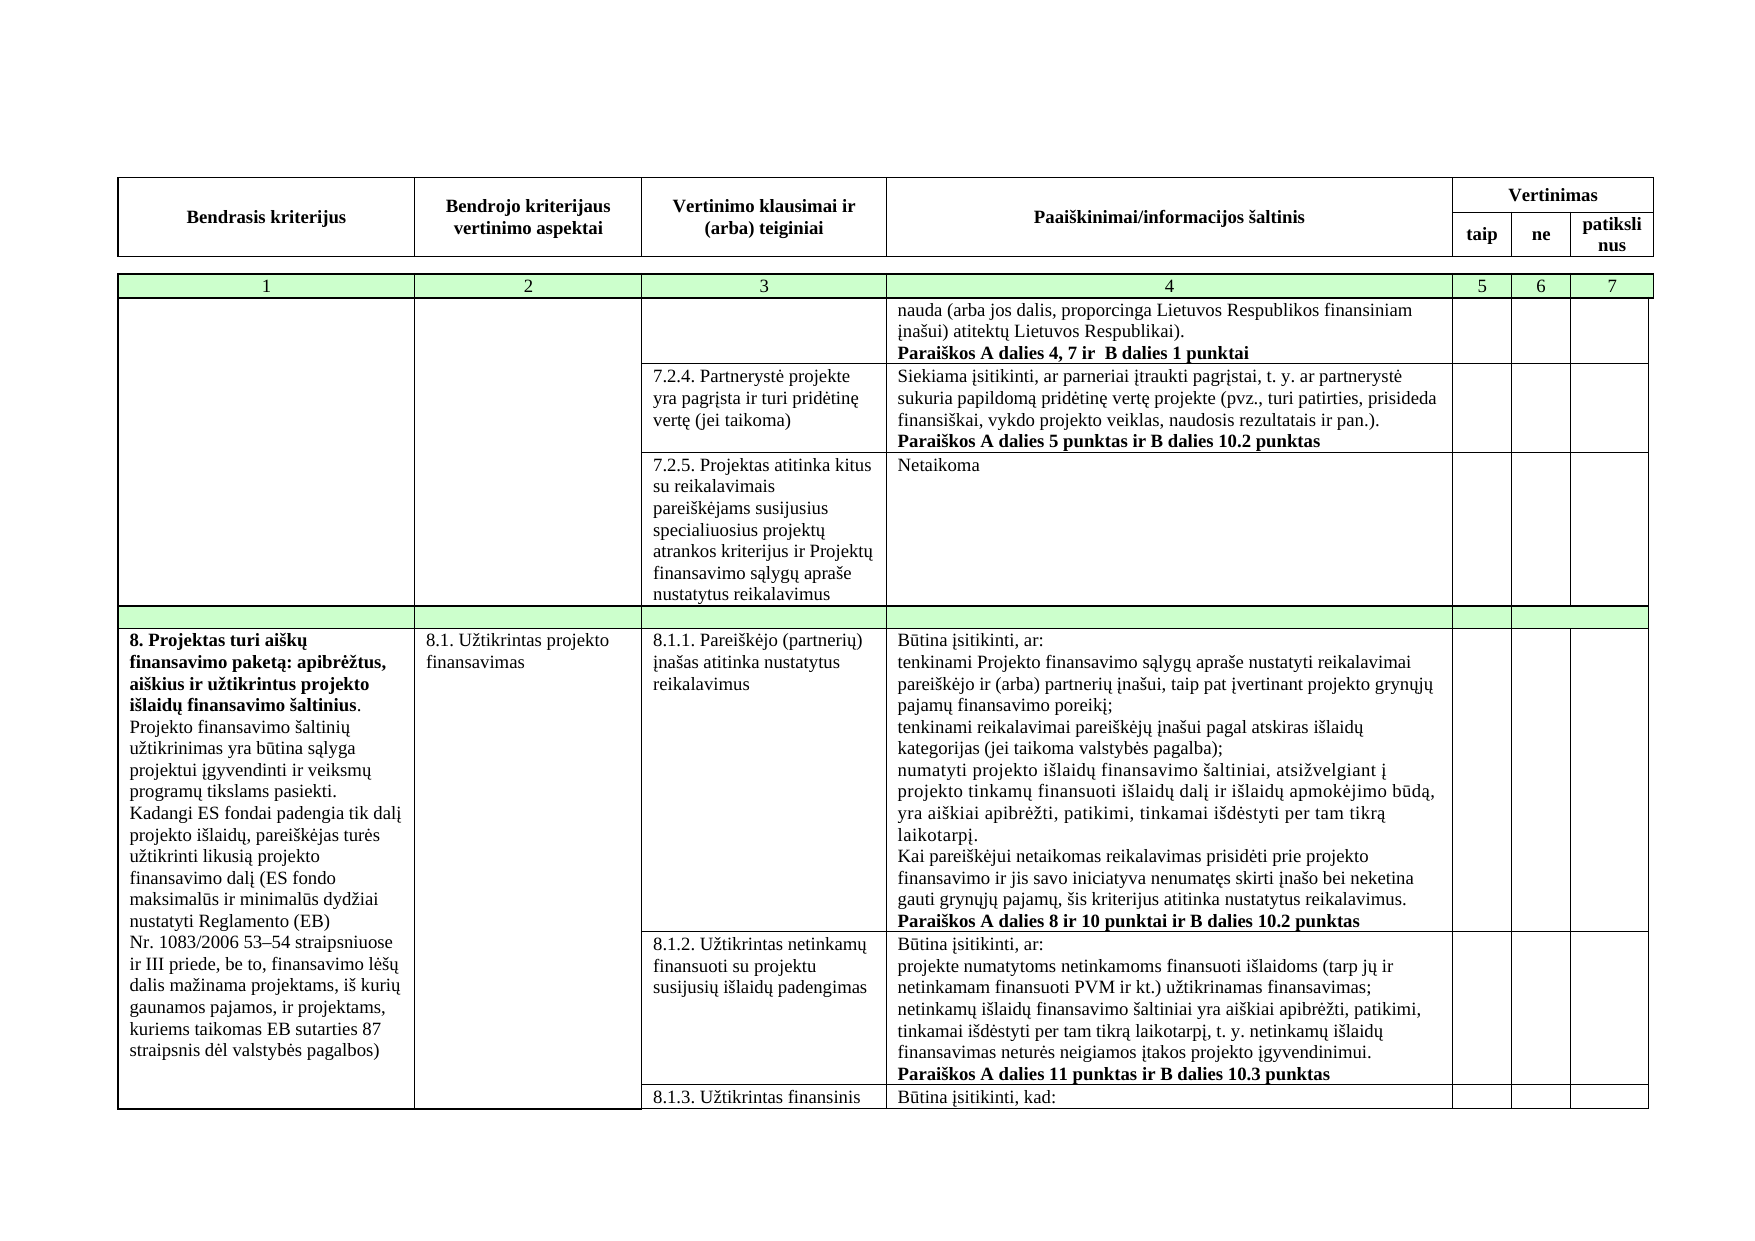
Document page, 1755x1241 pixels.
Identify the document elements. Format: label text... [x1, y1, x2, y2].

table_cell nauda (arba jos dalis, proporcinga Lietuvos Respublikos finansiniam įnašui) atitektų Lietuvos Respublikai). Paraiškos A dalies 4, 7 ir B dalies 1 punktai [887, 299, 1452, 363]
table_cell 8. Projektas turi aiškų finansavimo paketą: apibrėžtus, aiškius ir užtikrintus projekto išlaidų finansavimo šaltinius. Projekto finansavimo šaltinių užtikrinimas yra būtina sąlyga projektui įgyvendinti ir veiksmų programų tikslams pasiekti. Kadangi ES fondai padengia tik dalį projekto išlaidų, pareiškėjas turės užtikrinti likusią projekto finansavimo dalį (ES fondo maksimalūs ir minimalūs dydžiai nustatyti Reglamento (EB) Nr. 1083/2006 53–54 straipsniuose ir III priede, be to, finansavimo lėšų dalis mažinama projektams, iš kurių gaunamos pajamos, ir projektams, kuriems taikomas EB sutarties 87 straipsnis dėl valstybės pagalbos) [119, 629, 414, 1108]
table_cell 6 [1512, 275, 1570, 297]
table_cell [1571, 629, 1648, 931]
table_cell [1571, 453, 1648, 605]
table_cell [1453, 299, 1511, 363]
table_cell 7.2.5. Projektas atitinka kitus su reikalavimais pareiškėjams susijusius specialiuosius projektų atrankos kriterijus ir Projektų finansavimo sąlygų apraše nustatytus reikalavimus [642, 453, 886, 605]
table_cell [1512, 629, 1570, 931]
table_cell Būtina įsitikinti, ar: projekte numatytoms netinkamoms finansuoti išlaidoms (tarp jų ir netinkamam finansuoti PVM ir kt.) užtikrinamas finansavimas; netinkamų išlaidų finansavimo šaltiniai yra aiškiai apibrėžti, patikimi, tinkamai išdėstyti per tam tikrą laikotarpį, t. y. netinkamų išlaidų finansavimas neturės neigiamos įtakos projekto įgyvendinimui. Paraiškos A dalies 11 punktas ir B dalies 10.3 punktas [887, 932, 1452, 1084]
table_cell [642, 257, 886, 273]
table_cell [1649, 628, 1653, 931]
table_cell 3 [642, 275, 886, 297]
table_cell Būtina įsitikinti, kad: [887, 1085, 1452, 1108]
table_cell 7.2.4. Partnerystė projekte yra pagrįsta ir turi pridėtinę vertę (jei taikoma) [642, 364, 886, 452]
table_cell [1512, 299, 1570, 363]
table_cell [1452, 257, 1511, 273]
table_cell [886, 257, 1452, 273]
table_cell ne [1512, 213, 1570, 256]
table_cell [1649, 299, 1653, 363]
table_cell [1453, 932, 1511, 1084]
table_cell [1570, 257, 1653, 273]
table_cell 8.1.3. Užtikrintas finansinis [642, 1085, 886, 1108]
table_cell [415, 607, 641, 628]
table_cell [1571, 932, 1648, 1084]
table_header Bendrojo kriterijaus vertinimo aspektai [415, 178, 641, 256]
table_cell [415, 299, 641, 605]
table_cell [1512, 1085, 1570, 1108]
table_cell [1453, 1085, 1511, 1108]
table_cell 8.1.2. Užtikrintas netinkamų finansuoti su projektu susijusių išlaidų padengimas [642, 932, 886, 1084]
table_header Bendrasis kriterijus [119, 178, 414, 256]
table_cell [1512, 364, 1570, 452]
table_cell Siekiama įsitikinti, ar parneriai įtraukti pagrįstai, t. y. ar partnerystė sukuria papildomą pridėtinę vertę projekte (pvz., turi patirties, prisideda finansiškai, vykdo projekto veiklas, naudosis rezultatais ir pan.). Paraiškos A dalies 5 punktas ir B dalies 10.2 punktas [887, 364, 1452, 452]
table_cell taip [1453, 213, 1511, 256]
table_cell 8.1. Užtikrintas projekto finansavimas [415, 629, 641, 1108]
table_cell [1571, 299, 1648, 363]
table_cell 4 [887, 275, 1452, 297]
table_cell patikslinus [1571, 213, 1653, 256]
table_cell [1511, 257, 1570, 273]
table_cell [642, 607, 886, 628]
table_cell 1 [119, 275, 414, 297]
table_cell 8.1.1. Pareiškėjo (partnerių) įnašas atitinka nustatytus reikalavimus [642, 629, 886, 931]
table_cell [1453, 607, 1511, 628]
table_cell [1512, 932, 1570, 1084]
table_header Vertinimas [1453, 178, 1653, 212]
table_header Vertinimo klausimai ir (arba) teiginiai [642, 178, 886, 256]
table_cell [1649, 363, 1653, 452]
table_cell [1649, 931, 1653, 1084]
table_cell [1571, 364, 1648, 452]
table_cell [642, 299, 886, 363]
table_cell [887, 607, 1452, 628]
table_cell 7 [1571, 275, 1653, 297]
table_cell [1649, 1084, 1653, 1108]
table_cell [118, 257, 414, 273]
table_cell [1453, 364, 1511, 452]
table_cell [1453, 453, 1511, 605]
table_cell Netaikoma [887, 453, 1452, 605]
table_cell [1649, 452, 1653, 605]
table_cell [1649, 605, 1653, 628]
table_cell [1512, 453, 1570, 605]
table_cell [1571, 1085, 1648, 1108]
table_cell [1512, 607, 1648, 628]
table_cell Būtina įsitikinti, ar: tenkinami Projekto finansavimo sąlygų apraše nustatyti reikalavimai pareiškėjo ir (arba) partnerių įnašui, taip pat įvertinant projekto grynųjų pajamų finansavimo poreikį; tenkinami reikalavimai pareiškėjų įnašui pagal atskiras išlaidų kategorijas (jei taikoma valstybės pagalba); numatyti projekto išlaidų finansavimo šaltiniai, atsižvelgiant į projekto tinkamų finansuoti išlaidų dalį ir išlaidų apmokėjimo būdą, yra aiškiai apibrėžti, patikimi, tinkamai išdėstyti per tam tikrą laikotarpį. Kai pareiškėjui netaikomas reikalavimas prisidėti prie projekto finansavimo ir jis savo iniciatyva nenumatęs skirti įnašo bei neketina gauti grynųjų pajamų, šis kriterijus atitinka nustatytus reikalavimus. Paraiškos A dalies 8 ir 10 punktai ir B dalies 10.2 punktas [887, 629, 1452, 931]
table_header Paaiškinimai/informacijos šaltinis [887, 178, 1452, 256]
table_cell 2 [415, 275, 641, 297]
table_cell [415, 257, 642, 273]
table_cell [1453, 629, 1511, 931]
table_cell [119, 299, 414, 605]
table_cell 5 [1453, 275, 1511, 297]
table_cell [119, 607, 414, 628]
